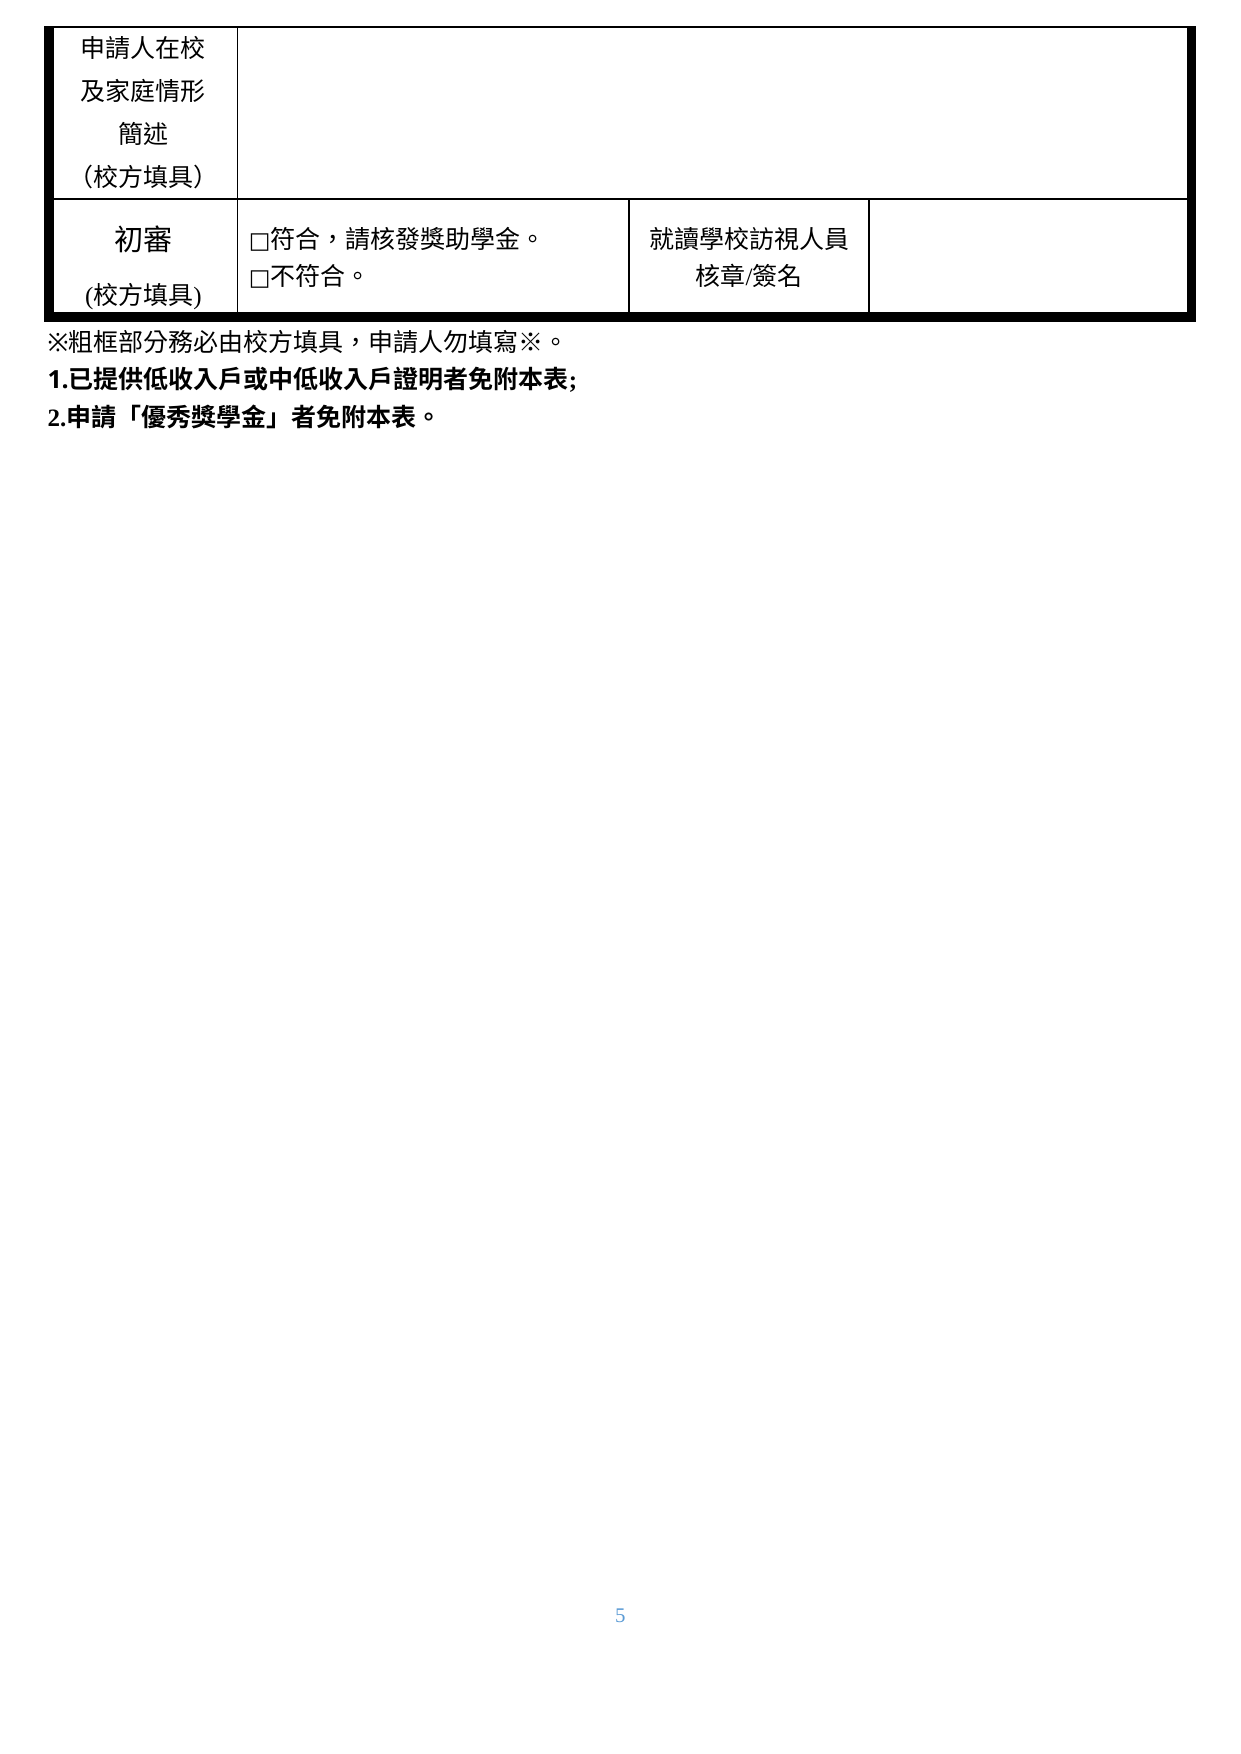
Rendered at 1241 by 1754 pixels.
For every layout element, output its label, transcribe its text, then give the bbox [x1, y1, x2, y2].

text ※粗框部分務必由校方填具，申請人勿填寫※。 [47, 322, 1193, 359]
text 2.申請「優秀獎學金」者免附本表。 [47, 397, 1193, 434]
table_cell 就讀學校訪視人員 核章/簽名 [630, 200, 868, 312]
table_cell [238, 28, 1187, 198]
table_cell 初審 (校方填具) [54, 200, 237, 312]
text 1.已提供低收入戶或中低收入戶證明者免附本表; [47, 359, 1193, 397]
table_cell [870, 200, 1187, 312]
table_cell □符合，請核發獎助學金。 □不符合。 [238, 200, 628, 312]
table_cell 申請人在校 及家庭情形 簡述 （校方填具） [54, 28, 237, 198]
